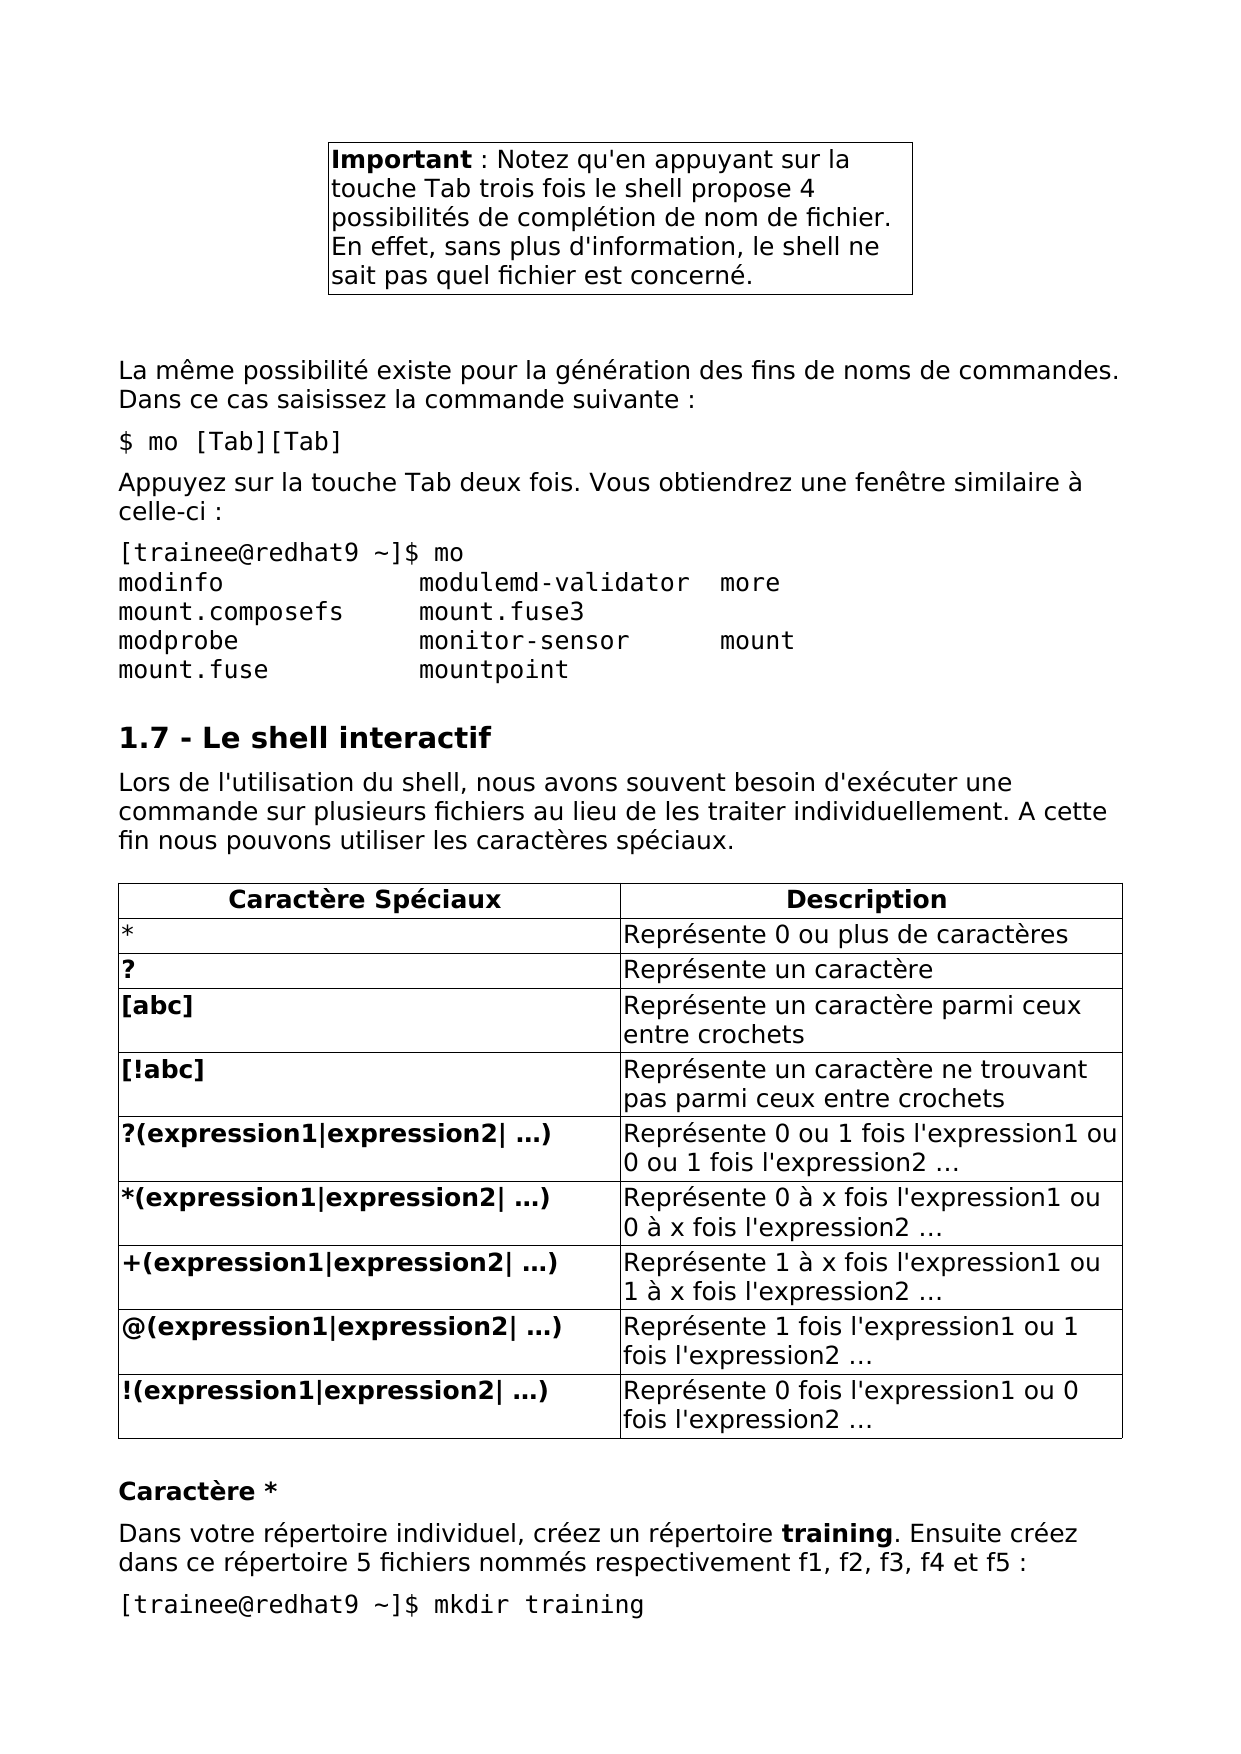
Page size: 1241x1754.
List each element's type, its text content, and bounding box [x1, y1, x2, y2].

table_cell Représente 1 à x fois l'expression1 ou 1 à x fois l'expression2 … [621, 1246, 1122, 1309]
table_cell * [119, 919, 620, 953]
text $ mo [Tab][Tab] [118, 427, 1122, 456]
table_cell Représente 1 fois l'expression1 ou 1 fois l'expression2 … [621, 1310, 1122, 1373]
table_cell Représente 0 fois l'expression1 ou 0 fois l'expression2 … [621, 1375, 1122, 1438]
text Dans votre répertoire individuel, créez un répertoire training. Ensuite créez dans ce répertoire 5 fichiers nommés respectivement f1, f2, f3, f4 et f5 : [118, 1519, 1122, 1578]
table_header Caractère Spéciaux [119, 884, 620, 918]
table_header Description [621, 884, 1122, 918]
subtitle Caractère * [118, 1478, 1122, 1507]
text [trainee@redhat9 ~]$ mo modinfo modulemd-validator more mount.composefs mount.fuse3 modprobe monitor-sensor mount mount.fuse mountpoint [118, 539, 1122, 684]
table_cell ?(expression1|expression2| …) [119, 1117, 620, 1181]
text La même possibilité existe pour la génération des fins de noms de commandes. Dans ce cas saisissez la commande suivante : [118, 356, 1122, 414]
table_cell ? [119, 954, 620, 988]
table_cell +(expression1|expression2| …) [119, 1246, 620, 1309]
table_cell [abc] [119, 989, 620, 1052]
table_cell Représente 0 ou plus de caractères [621, 919, 1122, 953]
text Appuyez sur la touche Tab deux fois. Vous obtiendrez une fenêtre similaire à celle-ci : [118, 468, 1122, 526]
text Lors de l'utilisation du shell, nous avons souvent besoin d'exécuter une commande sur plusieurs fichiers au lieu de les traiter individuellement. A cette fin nous pouvons utiliser les caractères spéciaux. [118, 768, 1122, 855]
table_cell Représente 0 à x fois l'expression1 ou 0 à x fois l'expression2 … [621, 1182, 1122, 1245]
text [trainee@redhat9 ~]$ mkdir training [118, 1590, 1122, 1619]
table_cell Représente un caractère [621, 954, 1122, 988]
table_cell Représente un caractère parmi ceux entre crochets [621, 989, 1122, 1052]
subtitle 1.7 - Le shell interactif [118, 721, 1122, 755]
table_cell @(expression1|expression2| …) [119, 1310, 620, 1373]
table_cell [!abc] [119, 1053, 620, 1116]
table_cell !(expression1|expression2| …) [119, 1375, 620, 1438]
table_cell Représente 0 ou 1 fois l'expression1 ou 0 ou 1 fois l'expression2 … [621, 1117, 1122, 1181]
table_header Important : Notez qu'en appuyant sur la touche Tab trois fois le shell propose 4 possibilités de complétion de nom de fichier. En effet, sans plus d'information, le shell ne sait pas quel fichier est concerné. [329, 143, 912, 293]
table_cell Représente un caractère ne trouvant pas parmi ceux entre crochets [621, 1053, 1122, 1116]
table_cell *(expression1|expression2| …) [119, 1182, 620, 1245]
